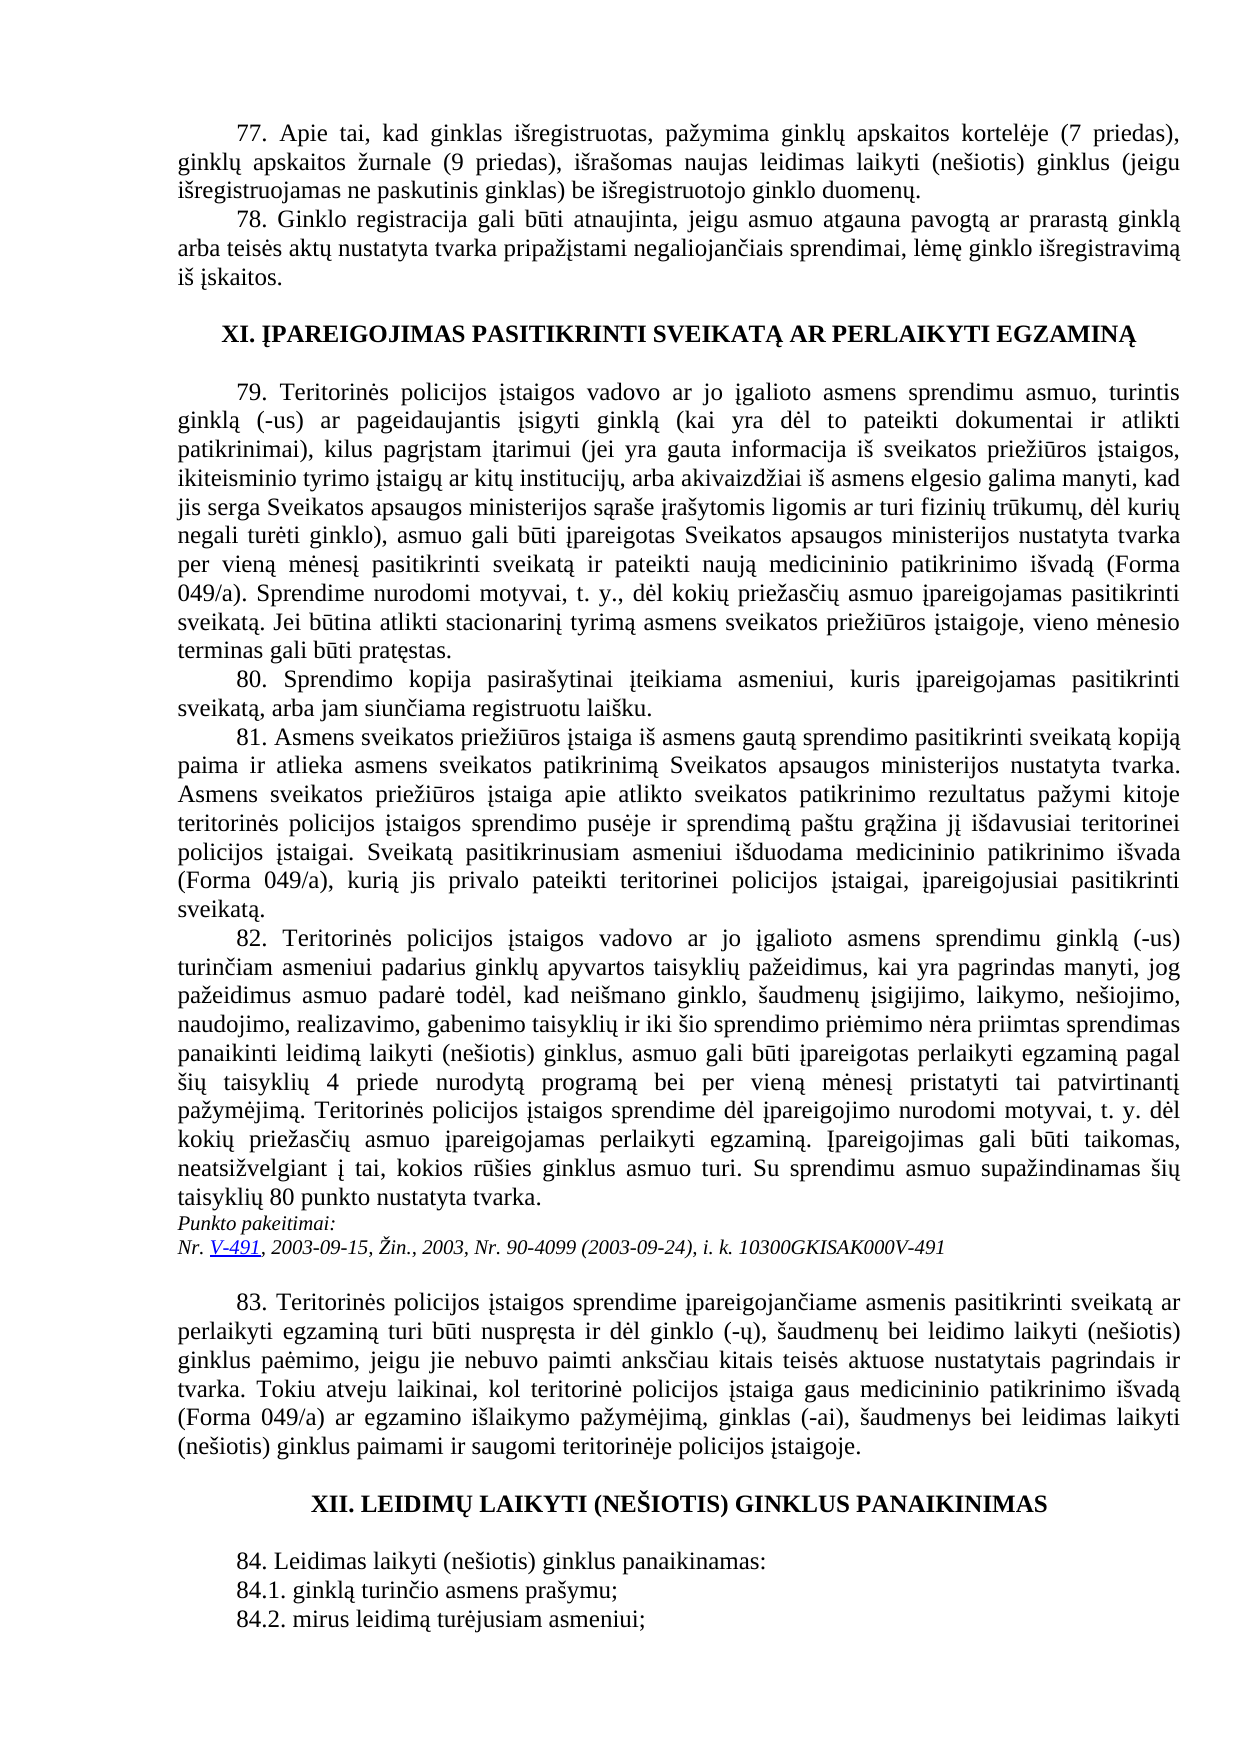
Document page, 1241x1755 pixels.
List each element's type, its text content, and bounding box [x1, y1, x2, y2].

text 80. Sprendimo kopija pasirašytinai įteikiama asmeniui, kuris įpareigojamas pasitikrinti sveikatą, arba jam siunčiama registruotu laišku. [177, 664, 1181, 722]
text 84.2. mirus leidimą turėjusiam asmeniui; [177, 1604, 1181, 1632]
text 79. Teritorinės policijos įstaigos vadovo ar jo įgalioto asmens sprendimu asmuo, turintis ginklą (-us) ar pageidaujantis įsigyti ginklą (kai yra dėl to pateikti dokumentai ir atlikti patikrinimai), kilus pagrįstam įtarimui (jei yra gauta informacija iš sveikatos priežiūros įstaigos, ikiteisminio tyrimo įstaigų ar kitų institucijų, arba akivaizdžiai iš asmens elgesio galima manyti, kad jis serga Sveikatos apsaugos ministerijos sąraše įrašytomis ligomis ar turi fizinių trūkumų, dėl kurių negali turėti ginklo), asmuo gali būti įpareigotas Sveikatos apsaugos ministerijos nustatyta tvarka per vieną mėnesį pasitikrinti sveikatą ir pateikti naują medicininio patikrinimo išvadą (Forma 049/a). Sprendime nurodomi motyvai, t. y., dėl kokių priežasčių asmuo įpareigojamas pasitikrinti sveikatą. Jei būtina atlikti stacionarinį tyrimą asmens sveikatos priežiūros įstaigoje, vieno mėnesio terminas gali būti pratęstas. [177, 377, 1181, 664]
text XI. Įpareigojimas pasitikrinti sveikatą ar perlaikyti egzaminą [177, 319, 1181, 348]
text 84. Leidimas laikyti (nešiotis) ginklus panaikinamas: [177, 1546, 1181, 1575]
text 77. Apie tai, kad ginklas išregistruotas, pažymima ginklų apskaitos kortelėje (7 priedas), ginklų apskaitos žurnale (9 priedas), išrašomas naujas leidimas laikyti (nešiotis) ginklus (jeigu išregistruojamas ne paskutinis ginklas) be išregistruotojo ginklo duomenų. [177, 118, 1181, 204]
text 83. Teritorinės policijos įstaigos sprendime įpareigojančiame asmenis pasitikrinti sveikatą ar perlaikyti egzaminą turi būti nuspręsta ir dėl ginklo (-ų), šaudmenų bei leidimo laikyti (nešiotis) ginklus paėmimo, jeigu jie nebuvo paimti anksčiau kitais teisės aktuose nustatytais pagrindais ir tvarka. Tokiu atveju laikinai, kol teritorinė policijos įstaiga gaus medicininio patikrinimo išvadą (Forma 049/a) ar egzamino išlaikymo pažymėjimą, ginklas (-ai), šaudmenys bei leidimas laikyti (nešiotis) ginklus paimami ir saugomi teritorinėje policijos įstaigoje. [177, 1287, 1181, 1460]
text 81. Asmens sveikatos priežiūros įstaiga iš asmens gautą sprendimo pasitikrinti sveikatą kopiją paima ir atlieka asmens sveikatos patikrinimą Sveikatos apsaugos ministerijos nustatyta tvarka. Asmens sveikatos priežiūros įstaiga apie atlikto sveikatos patikrinimo rezultatus pažymi kitoje teritorinės policijos įstaigos sprendimo pusėje ir sprendimą paštu grąžina jį išdavusiai teritorinei policijos įstaigai. Sveikatą pasitikrinusiam asmeniui išduodama medicininio patikrinimo išvada (Forma 049/a), kurią jis privalo pateikti teritorinei policijos įstaigai, įpareigojusiai pasitikrinti sveikatą. [177, 722, 1181, 923]
text 82. Teritorinės policijos įstaigos vadovo ar jo įgalioto asmens sprendimu ginklą (-us) turinčiam asmeniui padarius ginklų apyvartos taisyklių pažeidimus, kai yra pagrindas manyti, jog pažeidimus asmuo padarė todėl, kad neišmano ginklo, šaudmenų įsigijimo, laikymo, nešiojimo, naudojimo, realizavimo, gabenimo taisyklių ir iki šio sprendimo priėmimo nėra priimtas sprendimas panaikinti leidimą laikyti (nešiotis) ginklus, asmuo gali būti įpareigotas perlaikyti egzaminą pagal šių taisyklių 4 priede nurodytą programą bei per vieną mėnesį pristatyti tai patvirtinantį pažymėjimą. Teritorinės policijos įstaigos sprendime dėl įpareigojimo nurodomi motyvai, t. y. dėl kokių priežasčių asmuo įpareigojamas perlaikyti egzaminą. Įpareigojimas gali būti taikomas, neatsižvelgiant į tai, kokios rūšies ginklus asmuo turi. Su sprendimu asmuo supažindinamas šių taisyklių 80 punkto nustatyta tvarka. [177, 923, 1181, 1211]
text Nr. V-491, 2003-09-15, Žin., 2003, Nr. 90-4099 (2003-09-24), i. k. 10300GKISAK000V-491 [177, 1235, 1181, 1259]
text 78. Ginklo registracija gali būti atnaujinta, jeigu asmuo atgauna pavogtą ar prarastą ginklą arba teisės aktų nustatyta tvarka pripažįstami negaliojančiais sprendimai, lėmę ginklo išregistravimą iš įskaitos. [177, 204, 1181, 291]
text 84.1. ginklą turinčio asmens prašymu; [177, 1575, 1181, 1604]
text Punkto pakeitimai: [177, 1211, 1181, 1235]
text XII. LEIDIMŲ LAIKYTI (NEŠIOTIS) GINKLUS PANAIKINIMAS [177, 1489, 1181, 1517]
